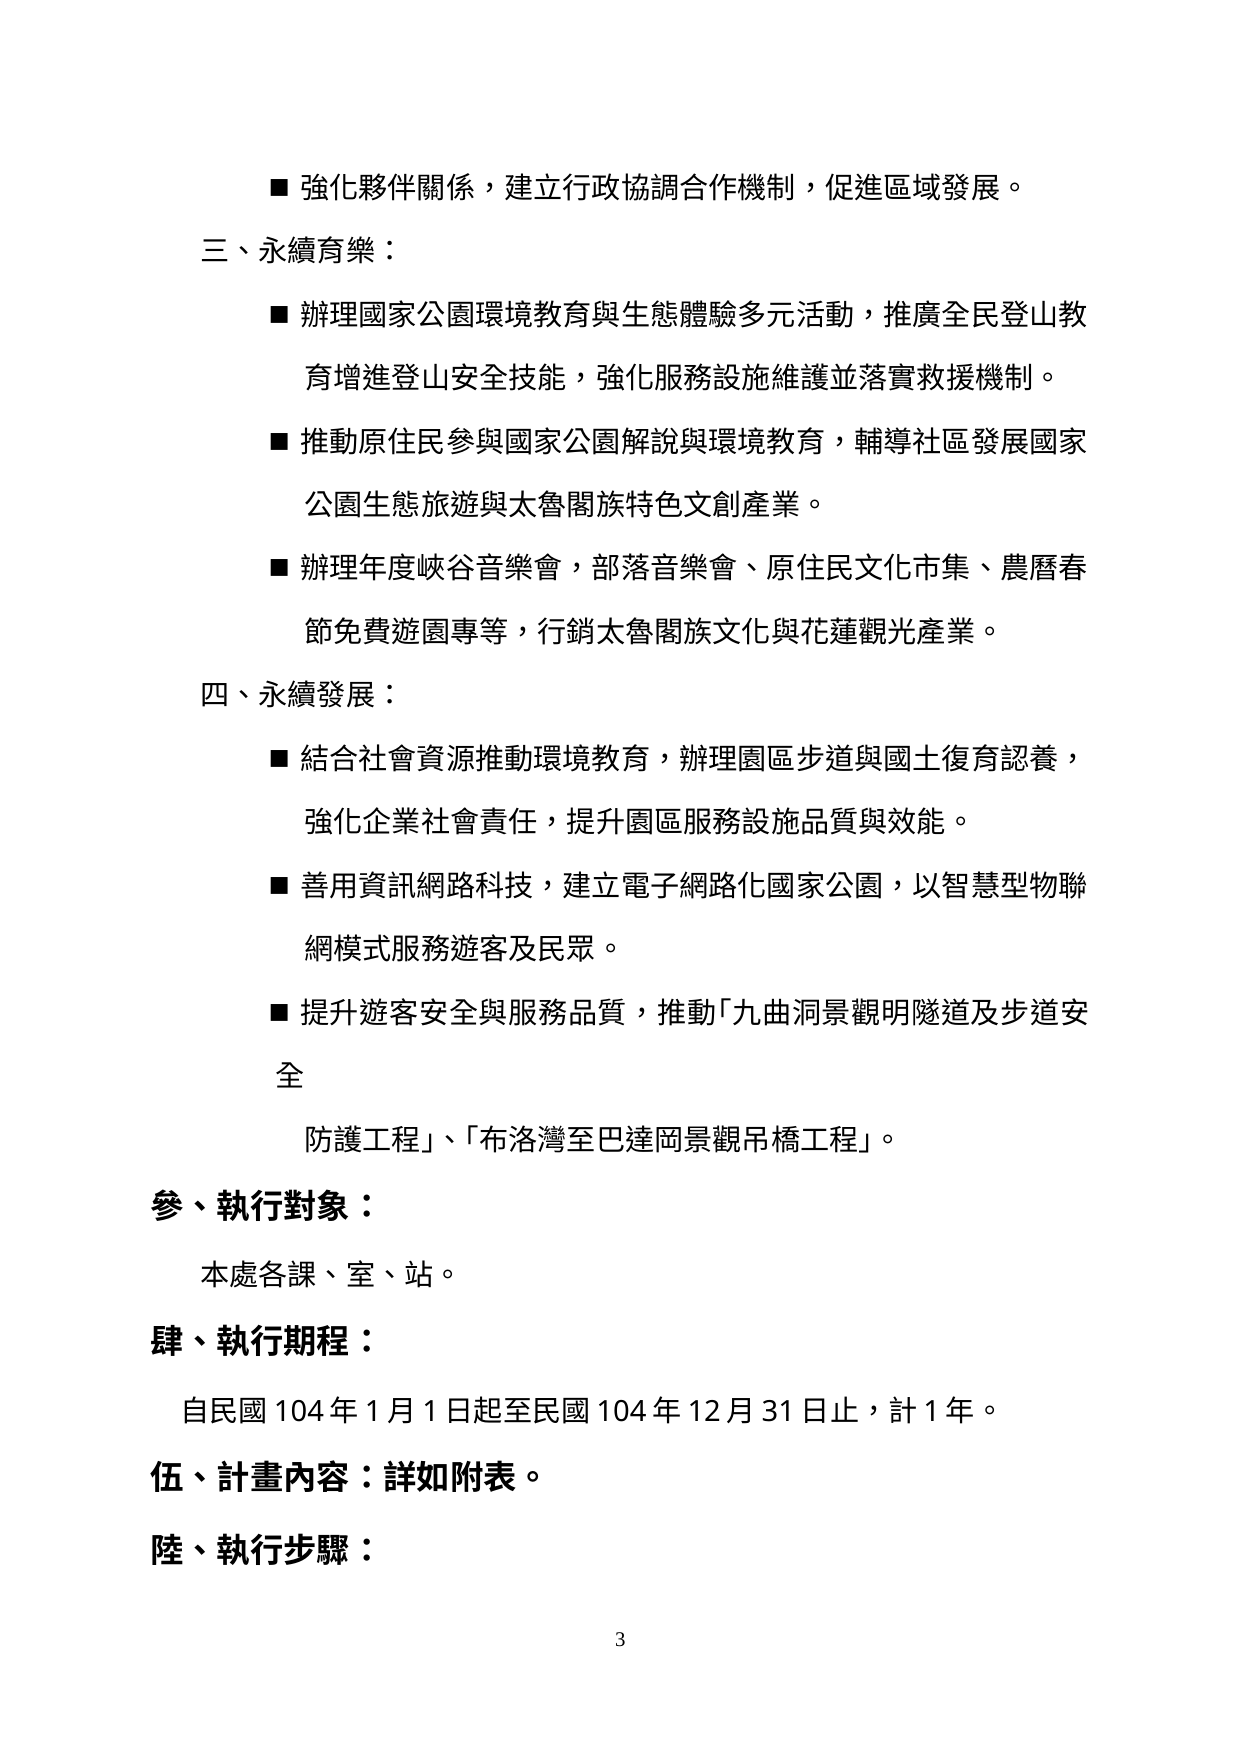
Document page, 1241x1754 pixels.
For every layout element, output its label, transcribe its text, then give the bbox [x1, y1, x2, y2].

list 推動原住民參與國家公園解說與環境教育，輔導社區發展國家 [268, 418, 1090, 461]
text 強化企業社會責任，提升園區服務設施品質與效能。 [275, 799, 1090, 841]
text 公園生態旅遊與太魯閣族特色文創產業。 [275, 482, 1090, 524]
text 網模式服務遊客及民眾。 [275, 926, 1090, 968]
text 四、永續發展： [200, 672, 1090, 714]
list 結合社會資源推動環境教育，辦理園區步道與國土復育認養， [268, 735, 1090, 778]
text 伍、計畫內容：詳如附表。 [150, 1451, 1090, 1499]
text 參、執行對象： [150, 1179, 1090, 1228]
text 肆、執行期程： [150, 1315, 1090, 1363]
list 善用資訊網路科技，建立電子網路化國家公園，以智慧型物聯 [268, 862, 1090, 904]
text 節免費遊園專等，行銷太魯閣族文化與花蓮觀光產業。 [275, 608, 1090, 651]
text 育增進登山安全技能，強化服務設施維護並落實救援機制。 [275, 355, 1090, 397]
list 提升遊客安全與服務品質，推動｢九曲洞景觀明隧道及步道安全 [268, 989, 1090, 1095]
text 三、永續育樂： [200, 228, 1090, 270]
text 陸、執行步驟： [150, 1523, 1090, 1572]
list 辦理國家公園環境教育與生態體驗多元活動，推廣全民登山教 [268, 291, 1090, 334]
text 本處各課、室、站。 [200, 1252, 1090, 1294]
text 自民國104年1月1日起至民國104年12月31日止，計1年。 [150, 1387, 1090, 1430]
list 辦理年度峽谷音樂會，部落音樂會、原住民文化市集、農曆春 [268, 545, 1090, 587]
text 防護工程｣、｢布洛灣至巴達岡景觀吊橋工程｣。 [275, 1116, 1090, 1158]
list 強化夥伴關係，建立行政協調合作機制，促進區域發展。 [268, 164, 1090, 207]
